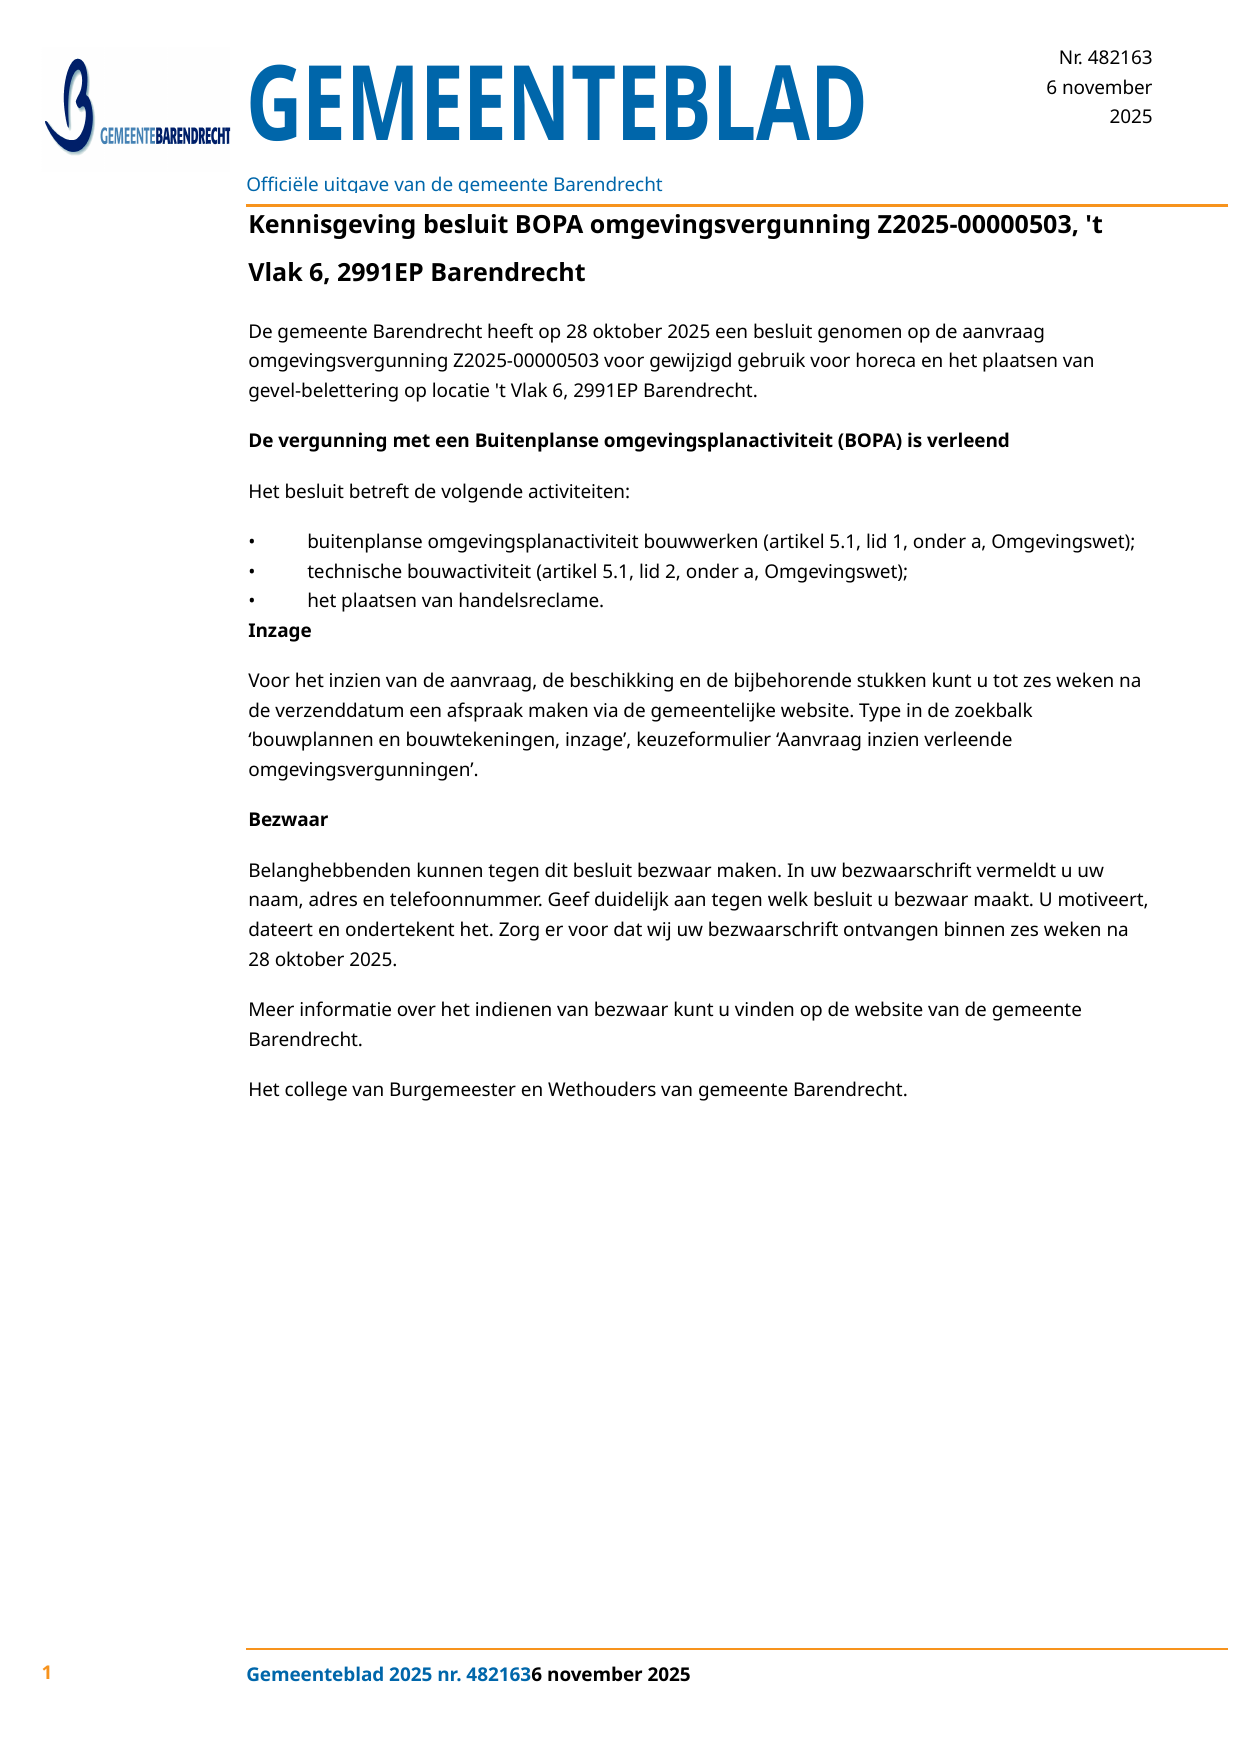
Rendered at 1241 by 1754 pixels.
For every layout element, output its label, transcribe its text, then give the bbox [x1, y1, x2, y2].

text De vergunning met een Buitenplanse omgevingsplanactiviteit (BOPA) is verleend [248, 427, 1152, 453]
text Inzage [248, 617, 1152, 643]
text Meer informatie over het indienen van bezwaar kunt u vinden op de website van de gemeente Barendrecht. [248, 996, 1152, 1052]
text Het college van Burgemeester en Wethouders van gemeente Barendrecht. [248, 1076, 1152, 1102]
list het plaatsen van handelsreclame. [248, 587, 1152, 613]
text Het besluit betreft de volgende activiteiten: [248, 478, 1152, 504]
text Belanghebbenden kunnen tegen dit besluit bezwaar maken. In uw bezwaarschrift vermeldt u uw naam, adres en telefoonnummer. Geef duidelijk aan tegen welk besluit u bezwaar maakt. U motiveert, dateert en ondertekent het. Zorg er voor dat wij uw bezwaarschrift ontvangen binnen zes weken na 28 oktober 2025. [248, 857, 1152, 972]
list technische bouwactiviteit (artikel 5.1, lid 2, onder a, Omgevingswet); [248, 558, 1152, 584]
text Bezwaar [248, 807, 1152, 832]
picture [41, 47, 231, 172]
text Kennisgeving besluit BOPA omgevingsvergunning Z2025-00000503, 't Vlak 6, 2991EP Barendrecht [248, 207, 1152, 288]
list buitenplanse omgevingsplanactiviteit bouwwerken (artikel 5.1, lid 1, onder a, Omgevingswet); [248, 528, 1152, 554]
text De gemeente Barendrecht heeft op 28 oktober 2025 een besluit genomen op de aanvraag omgevingsvergunning Z2025-00000503 voor gewijzigd gebruik voor horeca en het plaatsen van gevel-belettering op locatie 't Vlak 6, 2991EP Barendrecht. [248, 318, 1152, 403]
text Voor het inzien van de aanvraag, de beschikking en de bijbehorende stukken kunt u tot zes weken na de verzenddatum een afspraak maken via de gemeentelijke website. Type in de zoekbalk ‘bouwplannen en bouwtekeningen, inzage’, keuzeformulier ‘Aanvraag inzien verleende omgevingsvergunningen’. [248, 667, 1152, 782]
